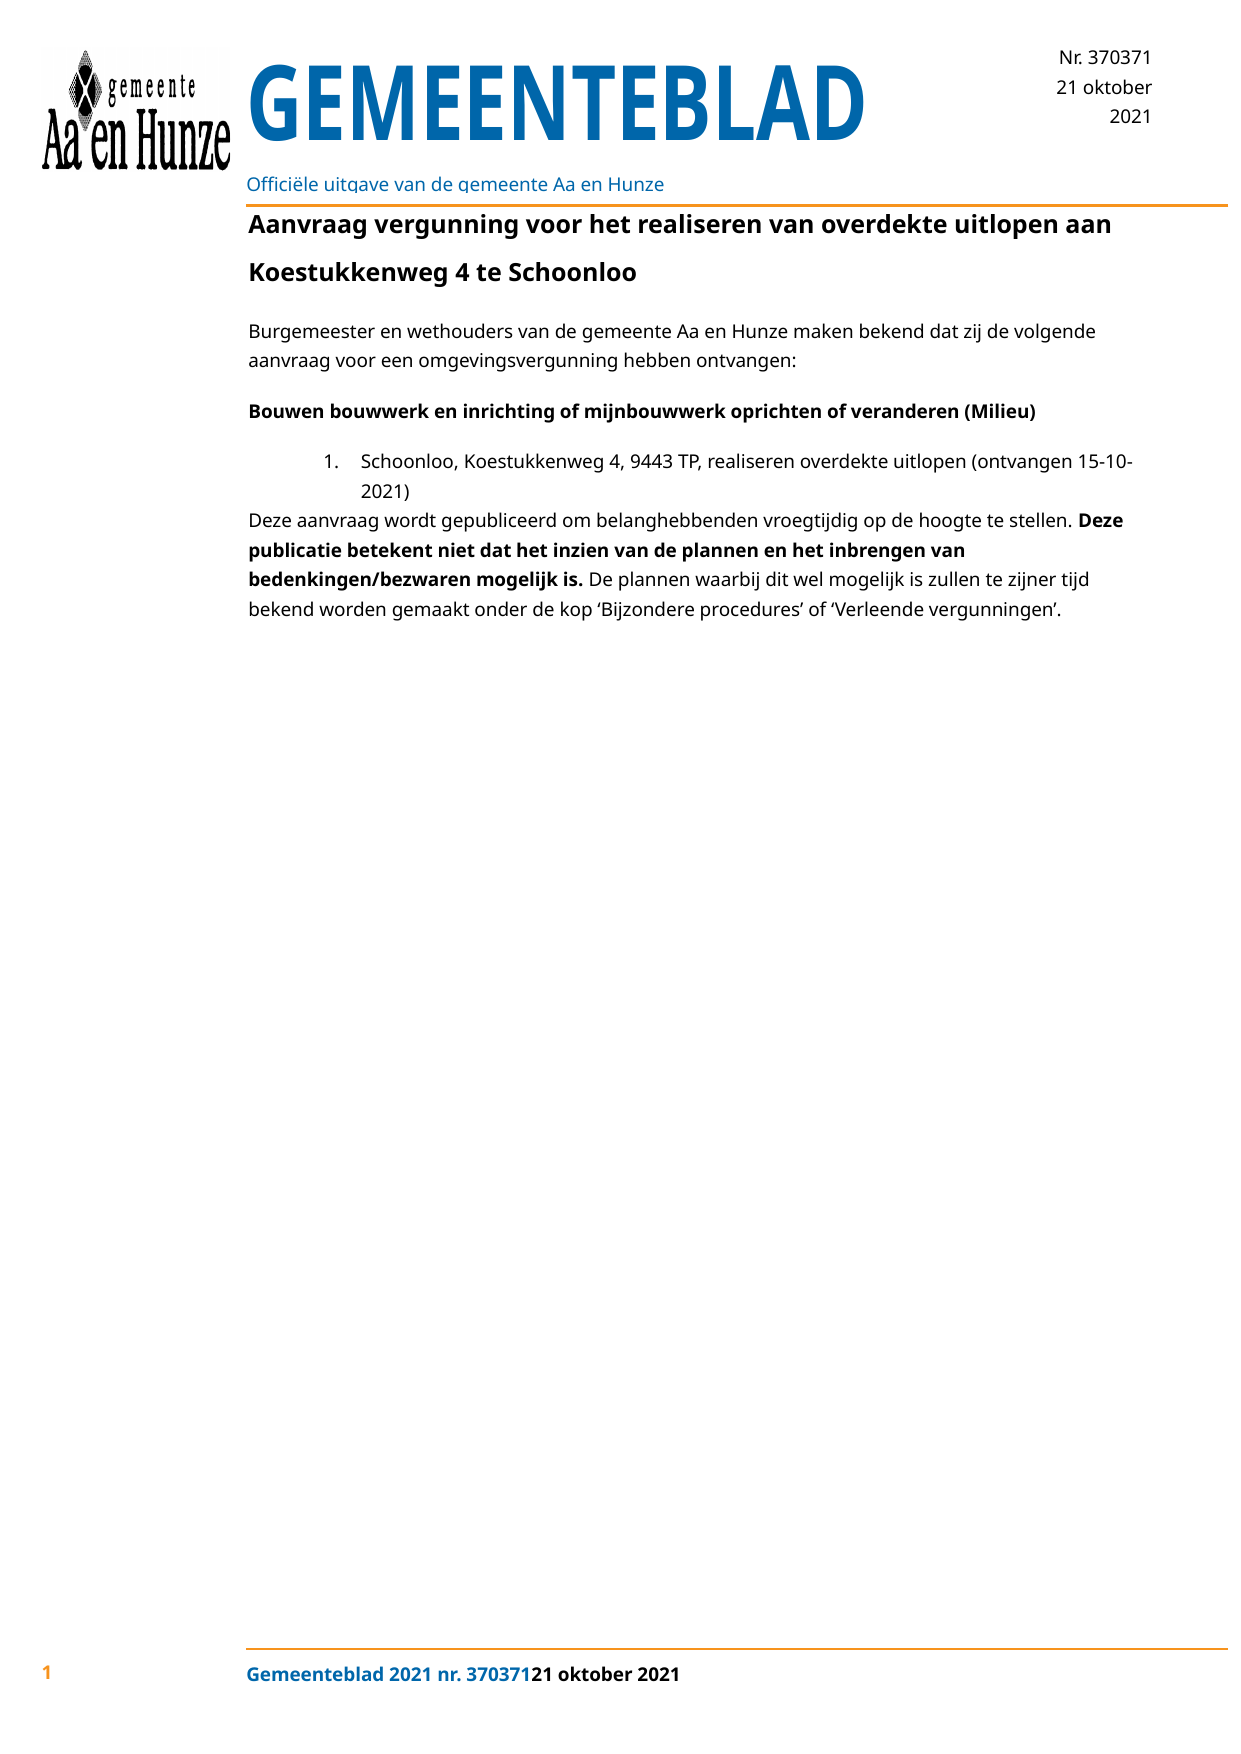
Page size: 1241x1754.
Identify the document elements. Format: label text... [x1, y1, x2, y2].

list Schoonloo, Koestukkenweg 4, 9443 TP, realiseren overdekte uitlopen (ontvangen 15-10-2021) [323, 448, 1152, 504]
text Aanvraag vergunning voor het realiseren van overdekte uitlopen aan Koestukkenweg 4 te Schoonloo [248, 207, 1152, 288]
text Burgemeester en wethouders van de gemeente Aa en Hunze maken bekend dat zij de volgende aanvraag voor een omgevingsvergunning hebben ontvangen: [248, 318, 1152, 373]
text Bouwen bouwwerk en inrichting of mijnbouwwerk oprichten of veranderen (Milieu) [248, 398, 1152, 424]
picture [41, 47, 231, 172]
text Deze aanvraag wordt gepubliceerd om belanghebbenden vroegtijdig op de hoogte te stellen. Deze publicatie betekent niet dat het inzien van de plannen en het inbrengen van bedenkingen/bezwaren mogelijk is. De plannen waarbij dit wel mogelijk is zullen te zijner tijd bekend worden gemaakt onder de kop ‘Bijzondere procedures’ of ‘Verleende vergunningen’. [248, 507, 1152, 622]
